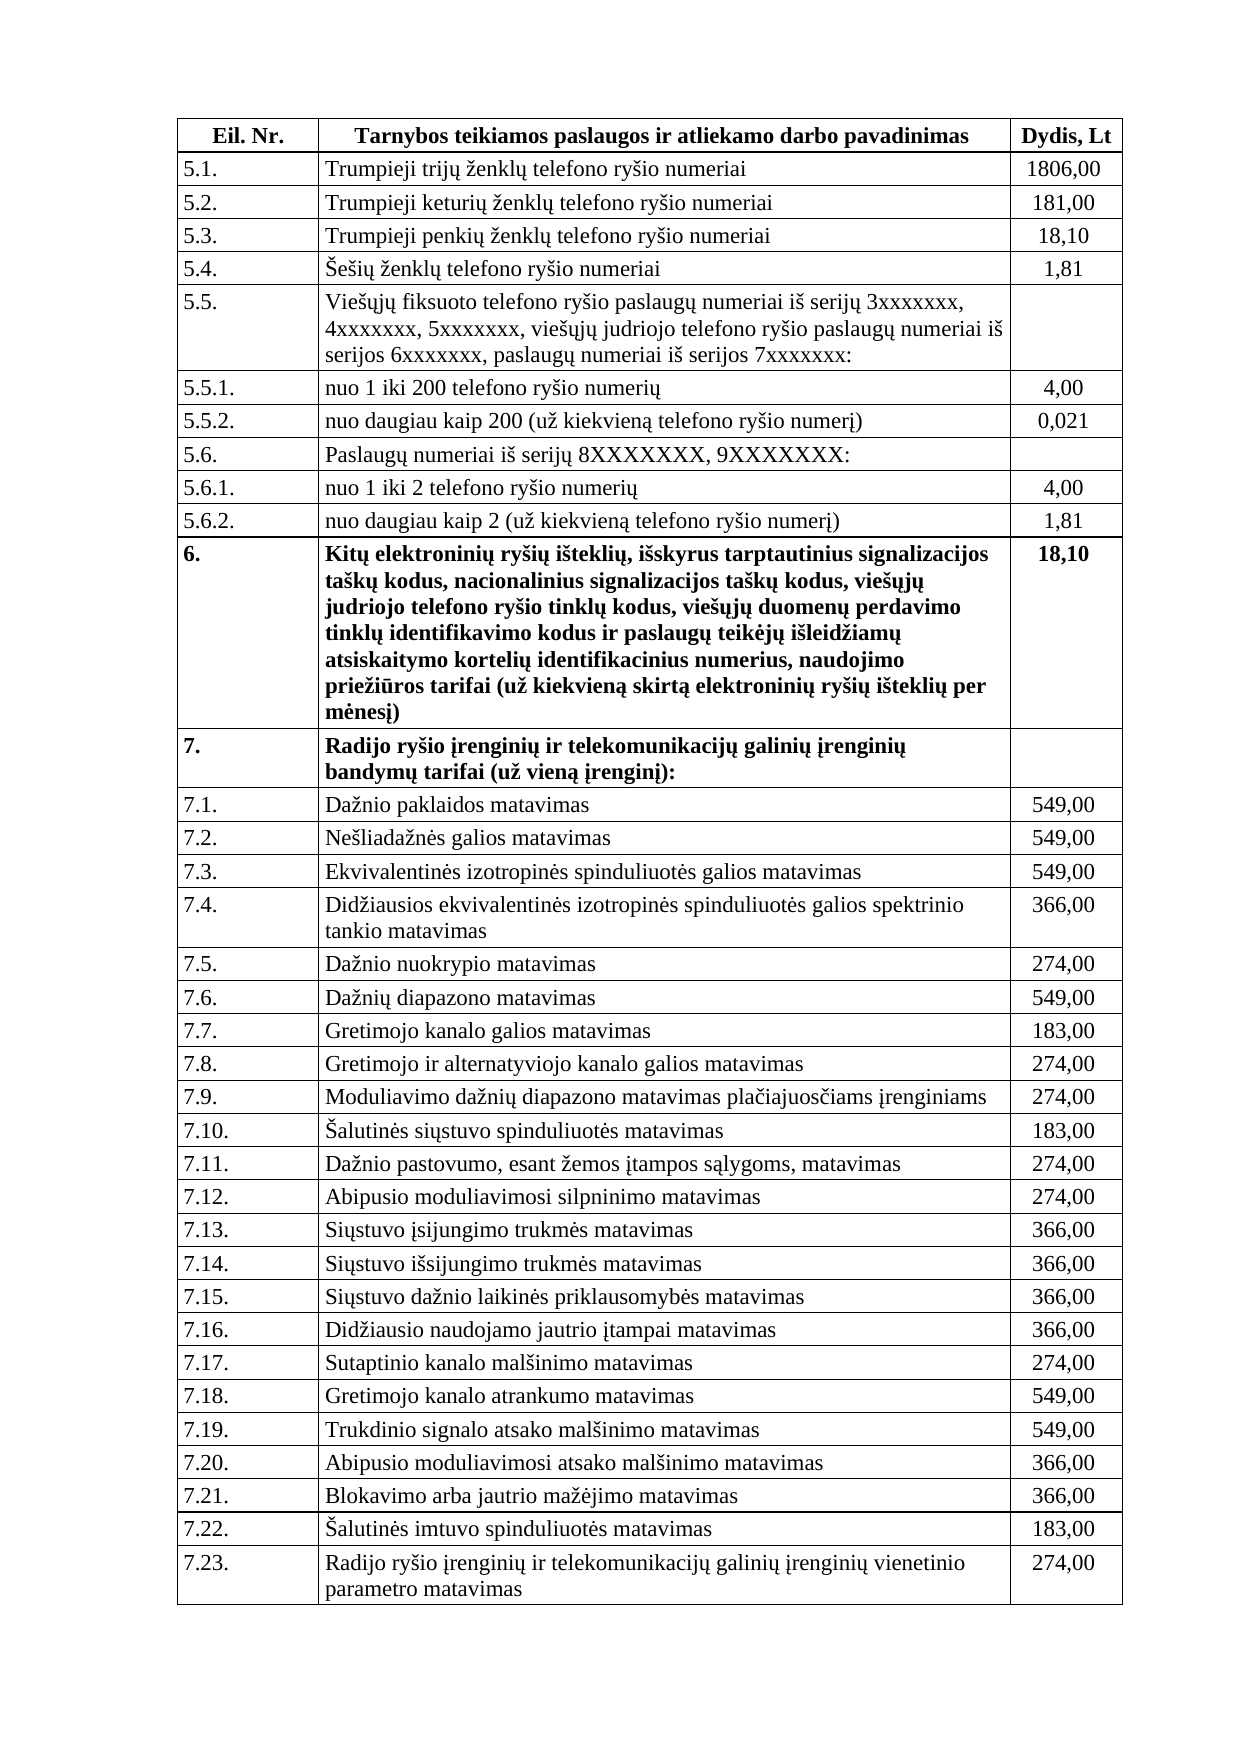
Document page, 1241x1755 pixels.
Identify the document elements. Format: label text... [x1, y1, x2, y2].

table_cell 7.4. [178, 888, 318, 947]
table_cell 274,00 [1011, 948, 1122, 980]
table_header Eil. Nr. [178, 119, 318, 151]
table_cell Siųstuvo įsijungimo trukmės matavimas [319, 1214, 1010, 1246]
table_cell Nešliadažnės galios matavimas [319, 822, 1010, 854]
table_cell Dažnio nuokrypio matavimas [319, 948, 1010, 980]
table_cell 7.2. [178, 822, 318, 854]
table_cell 5.4. [178, 252, 318, 284]
table_cell 7.20. [178, 1446, 318, 1478]
table_cell 7.16. [178, 1313, 318, 1345]
table_cell 7.22. [178, 1513, 318, 1545]
table_cell 549,00 [1011, 788, 1122, 821]
table_cell Moduliavimo dažnių diapazono matavimas plačiajuosčiams įrenginiams [319, 1081, 1010, 1113]
table_cell 5.5.2. [178, 405, 318, 437]
table_cell 366,00 [1011, 1479, 1122, 1511]
table_cell Gretimojo kanalo galios matavimas [319, 1014, 1010, 1046]
table_cell Dažnių diapazono matavimas [319, 981, 1010, 1013]
table_cell 274,00 [1011, 1546, 1122, 1604]
table_cell 7.21. [178, 1479, 318, 1511]
table_cell 1,81 [1011, 504, 1122, 536]
table_cell [1011, 729, 1122, 787]
table_cell Paslaugų numeriai iš serijų 8xxxxxxx, 9xxxxxxx: [319, 438, 1010, 470]
table_cell Šešių ženklų telefono ryšio numeriai [319, 252, 1010, 284]
table_cell 7.8. [178, 1047, 318, 1079]
table_cell Trumpieji trijų ženklų telefono ryšio numeriai [319, 153, 1010, 184]
table_cell 7.1. [178, 788, 318, 821]
table_cell 7.13. [178, 1214, 318, 1246]
table_cell 5.2. [178, 186, 318, 218]
table_cell Dažnio paklaidos matavimas [319, 788, 1010, 821]
table_cell 7.14. [178, 1247, 318, 1279]
table_cell 18,10 [1011, 219, 1122, 251]
table_cell 7.18. [178, 1380, 318, 1412]
table_cell Trumpieji penkių ženklų telefono ryšio numeriai [319, 219, 1010, 251]
table_cell Didžiausio naudojamo jautrio įtampai matavimas [319, 1313, 1010, 1345]
table_cell 274,00 [1011, 1180, 1122, 1212]
table_cell 7.11. [178, 1147, 318, 1179]
table_cell 5.3. [178, 219, 318, 251]
table_cell 7.17. [178, 1346, 318, 1378]
table_cell 181,00 [1011, 186, 1122, 218]
table_cell Viešųjų fiksuoto telefono ryšio paslaugų numeriai iš serijų 3xxxxxxx, 4xxxxxxx, 5xxxxxxx, viešųjų judriojo telefono ryšio paslaugų numeriai iš serijos 6xxxxxxx, paslaugų numeriai iš serijos 7xxxxxxx: [319, 285, 1010, 370]
table_cell 274,00 [1011, 1147, 1122, 1179]
table_cell 366,00 [1011, 1446, 1122, 1478]
table_cell Abipusio moduliavimosi silpninimo matavimas [319, 1180, 1010, 1212]
table_cell 1806,00 [1011, 153, 1122, 184]
table_cell 7.12. [178, 1180, 318, 1212]
table_cell Didžiausios ekvivalentinės izotropinės spinduliuotės galios spektrinio tankio matavimas [319, 888, 1010, 947]
table_cell Trukdinio signalo atsako malšinimo matavimas [319, 1413, 1010, 1445]
table_cell 366,00 [1011, 888, 1122, 947]
table_cell 7. [178, 729, 318, 787]
table_cell 549,00 [1011, 981, 1122, 1013]
table_cell 5.1. [178, 153, 318, 184]
table_cell nuo 1 iki 200 telefono ryšio numerių [319, 371, 1010, 403]
table_cell Šalutinės imtuvo spinduliuotės matavimas [319, 1513, 1010, 1545]
table_cell 5.6.2. [178, 504, 318, 536]
table_cell 366,00 [1011, 1247, 1122, 1279]
table_cell Siųstuvo dažnio laikinės priklausomybės matavimas [319, 1280, 1010, 1312]
table_cell 183,00 [1011, 1513, 1122, 1545]
table_cell 366,00 [1011, 1313, 1122, 1345]
table_cell 0,021 [1011, 405, 1122, 437]
table_cell 274,00 [1011, 1081, 1122, 1113]
table_cell 18,10 [1011, 538, 1122, 728]
table_cell 4,00 [1011, 471, 1122, 503]
table_cell 366,00 [1011, 1214, 1122, 1246]
table_cell 183,00 [1011, 1014, 1122, 1046]
table_cell 7.7. [178, 1014, 318, 1046]
table_header Tarnybos teikiamos paslaugos ir atliekamo darbo pavadinimas [319, 119, 1010, 151]
table_cell 7.5. [178, 948, 318, 980]
table_cell Radijo ryšio įrenginių ir telekomunikacijų galinių įrenginių bandymų tarifai (už vieną įrenginį): [319, 729, 1010, 787]
table_cell Ekvivalentinės izotropinės spinduliuotės galios matavimas [319, 855, 1010, 887]
table_cell 7.23. [178, 1546, 318, 1604]
table_cell 1,81 [1011, 252, 1122, 284]
table_cell 5.5.1. [178, 371, 318, 403]
table_cell Trumpieji keturių ženklų telefono ryšio numeriai [319, 186, 1010, 218]
table_cell Abipusio moduliavimosi atsako malšinimo matavimas [319, 1446, 1010, 1478]
table_cell 366,00 [1011, 1280, 1122, 1312]
table_cell Siųstuvo išsijungimo trukmės matavimas [319, 1247, 1010, 1279]
table_cell 7.19. [178, 1413, 318, 1445]
table_cell Sutaptinio kanalo malšinimo matavimas [319, 1346, 1010, 1378]
table_cell 4,00 [1011, 371, 1122, 403]
table_cell [1011, 285, 1122, 370]
table_cell 549,00 [1011, 822, 1122, 854]
table_cell 5.6.1. [178, 471, 318, 503]
table_cell Gretimojo kanalo atrankumo matavimas [319, 1380, 1010, 1412]
table_cell 6. [178, 538, 318, 728]
table_cell Gretimojo ir alternatyviojo kanalo galios matavimas [319, 1047, 1010, 1079]
table_cell 7.6. [178, 981, 318, 1013]
table_cell [1011, 438, 1122, 470]
table_cell Šalutinės siųstuvo spinduliuotės matavimas [319, 1114, 1010, 1146]
table_cell nuo daugiau kaip 200 (už kiekvieną telefono ryšio numerį) [319, 405, 1010, 437]
table_cell 5.6. [178, 438, 318, 470]
table_cell 7.15. [178, 1280, 318, 1312]
table_cell Dažnio pastovumo, esant žemos įtampos sąlygoms, matavimas [319, 1147, 1010, 1179]
table_cell 183,00 [1011, 1114, 1122, 1146]
table_header Dydis, Lt [1011, 119, 1122, 151]
table_cell 7.10. [178, 1114, 318, 1146]
table_cell Kitų elektroninių ryšių išteklių, išskyrus tarptautinius signalizacijos taškų kodus, nacionalinius signalizacijos taškų kodus, viešųjų judriojo telefono ryšio tinklų kodus, viešųjų duomenų perdavimo tinklų identifikavimo kodus ir paslaugų teikėjų išleidžiamų atsiskaitymo kortelių identifikacinius numerius, naudojimo priežiūros tarifai (už kiekvieną skirtą elektroninių ryšių išteklių per mėnesį) [319, 538, 1010, 728]
table_cell Radijo ryšio įrenginių ir telekomunikacijų galinių įrenginių vienetinio parametro matavimas [319, 1546, 1010, 1604]
table_cell 274,00 [1011, 1346, 1122, 1378]
table_cell nuo 1 iki 2 telefono ryšio numerių [319, 471, 1010, 503]
table_cell 549,00 [1011, 1380, 1122, 1412]
table_cell 549,00 [1011, 1413, 1122, 1445]
table_cell 7.9. [178, 1081, 318, 1113]
table_cell Blokavimo arba jautrio mažėjimo matavimas [319, 1479, 1010, 1511]
table_cell 274,00 [1011, 1047, 1122, 1079]
table_cell 7.3. [178, 855, 318, 887]
table_cell nuo daugiau kaip 2 (už kiekvieną telefono ryšio numerį) [319, 504, 1010, 536]
table_cell 549,00 [1011, 855, 1122, 887]
table_cell 5.5. [178, 285, 318, 370]
